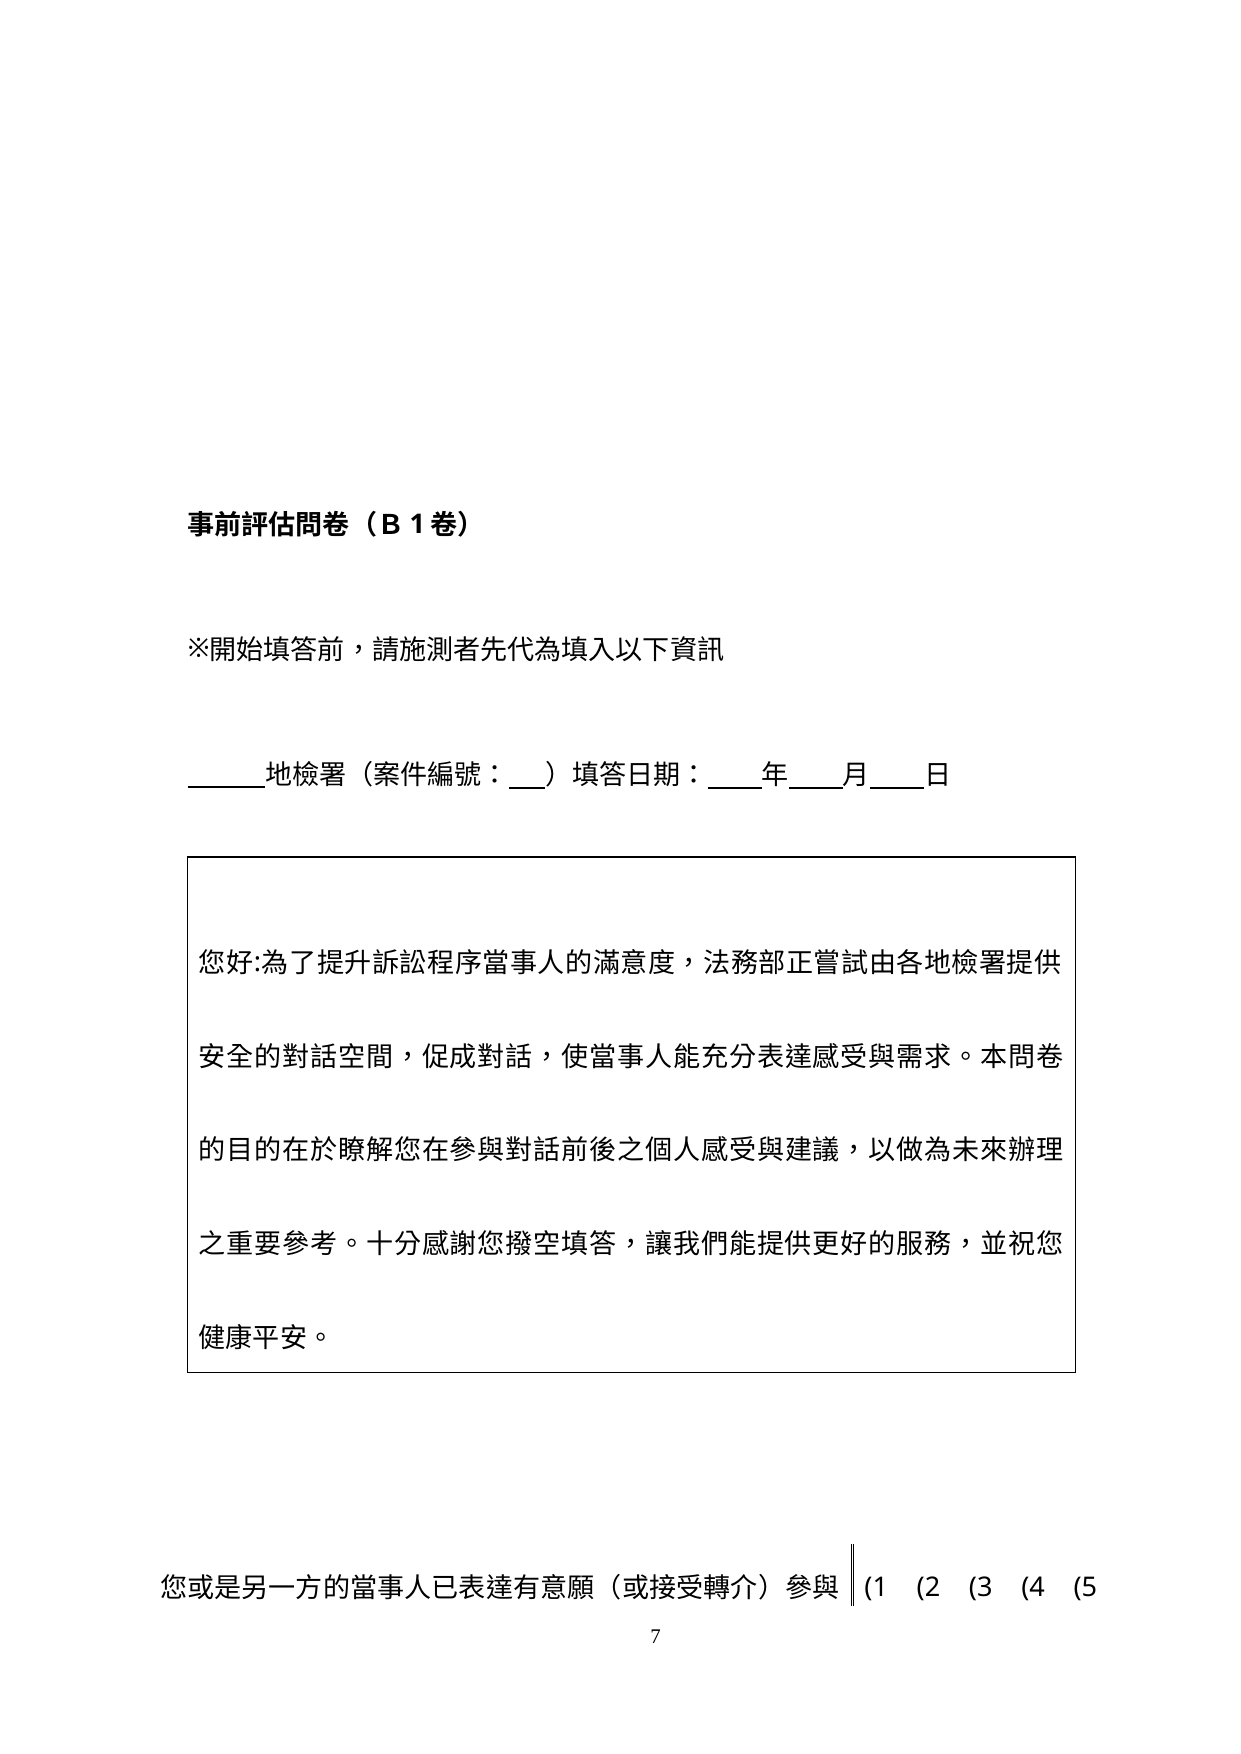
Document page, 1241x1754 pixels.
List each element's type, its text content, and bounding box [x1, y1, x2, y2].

table_header (3 [958, 1544, 1010, 1606]
text 事前評估問卷（Ｂ1卷） [187, 481, 1053, 544]
text ※開始填答前，請施測者先代為填入以下資訊 [187, 606, 1053, 669]
table_cell [187, 1373, 1076, 1606]
table_header 您或是另一方的當事人已表達有意願（或接受轉介）參與對話，在開始準備工作前，我們想要瞭解一下：這個事件對您本人造成以下各方面影響的程度（註：以事情發生到目前為止的感受為準）？※請在合適的□中打「√」 [187, 1544, 851, 1606]
table_header 您好:為了提升訴訟程序當事人的滿意度，法務部正嘗試由各地檢署提供安全的對話空間，促成對話，使當事人能充分表達感受與需求。本問卷的目的在於瞭解您在參與對話前後之個人感受與建議，以做為未來辦理之重要參考。十分感謝您撥空填答，讓我們能提供更好的服務，並祝您健康平安。 [188, 858, 1075, 1372]
text 地檢署（案件編號： ）填答日期： 年 月 日 [187, 731, 1053, 794]
table_header (5)一點也不嚴重 [1062, 1544, 1076, 1606]
table_header (2 [905, 1544, 957, 1606]
table_header (4 [1010, 1544, 1062, 1606]
table_header (1 [854, 1544, 905, 1606]
